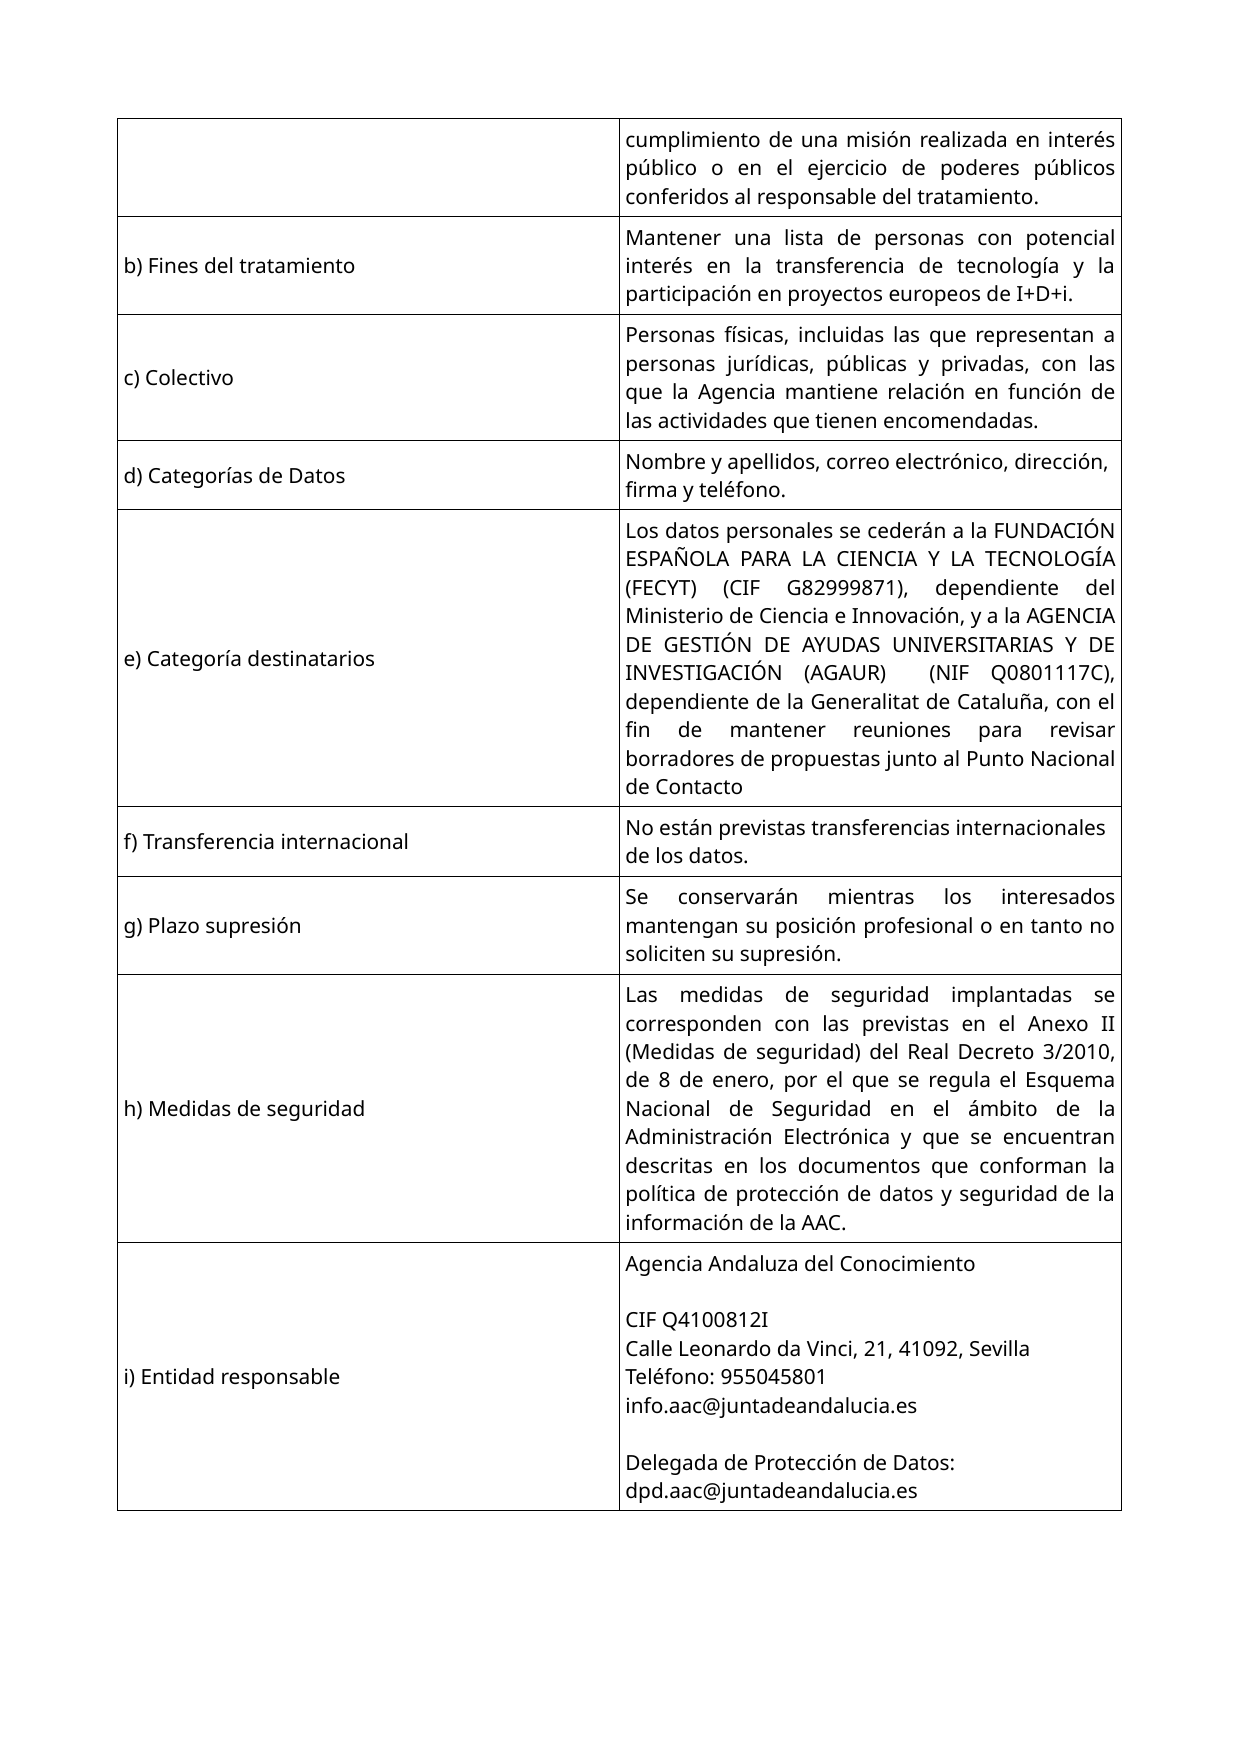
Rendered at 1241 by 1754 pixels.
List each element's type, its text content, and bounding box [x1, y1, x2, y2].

table_cell Agencia Andaluza del Conocimiento CIF Q4100812I Calle Leonardo da Vinci, 21, 41092, Sevilla Teléfono: 955045801 info.aac@juntadeandalucia.es Delegada de Protección de Datos: dpd.aac@juntadeandalucia.es [620, 1243, 1121, 1510]
table_cell d) Categorías de Datos [118, 441, 619, 509]
table_cell Personas físicas, incluidas las que representan a personas jurídicas, públicas y privadas, con las que la Agencia mantiene relación en función de las actividades que tienen encomendadas. [620, 315, 1121, 440]
table_cell c) Colectivo [118, 315, 619, 440]
table_cell Se conservarán mientras los interesados mantengan su posición profesional o en tanto no soliciten su supresión. [620, 877, 1121, 973]
table_cell Los datos personales se cederán a la FUNDACIÓN ESPAÑOLA PARA LA CIENCIA Y LA TECNOLOGÍA (FECYT) (CIF G82999871), dependiente del Ministerio de Ciencia e Innovación, y a la AGENCIA DE GESTIÓN DE AYUDAS UNIVERSITARIAS Y DE INVESTIGACIÓN (AGAUR) (NIF Q0801117C), dependiente de la Generalitat de Cataluña, con el fin de mantener reuniones para revisar borradores de propuestas junto al Punto Nacional de Contacto [620, 510, 1121, 806]
table_cell h) Medidas de seguridad [118, 975, 619, 1242]
table_cell f) Transferencia internacional [118, 807, 619, 876]
table_cell [118, 119, 619, 216]
table_cell e) Categoría destinatarios [118, 510, 619, 806]
table_cell Mantener una lista de personas con potencial interés en la transferencia de tecnología y la participación en proyectos europeos de I+D+i. [620, 217, 1121, 314]
table_cell cumplimiento de una misión realizada en interés público o en el ejercicio de poderes públicos conferidos al responsable del tratamiento. [620, 119, 1121, 216]
table_cell b) Fines del tratamiento [118, 217, 619, 314]
table_cell Nombre y apellidos, correo electrónico, dirección, firma y teléfono. [620, 441, 1121, 509]
table_cell Las medidas de seguridad implantadas se corresponden con las previstas en el Anexo II (Medidas de seguridad) del Real Decreto 3/2010, de 8 de enero, por el que se regula el Esquema Nacional de Seguridad en el ámbito de la Administración Electrónica y que se encuentran descritas en los documentos que conforman la política de protección de datos y seguridad de la información de la AAC. [620, 975, 1121, 1242]
table_cell i) Entidad responsable [118, 1243, 619, 1510]
table_cell g) Plazo supresión [118, 877, 619, 973]
table_cell No están previstas transferencias internacionales de los datos. [620, 807, 1121, 876]
